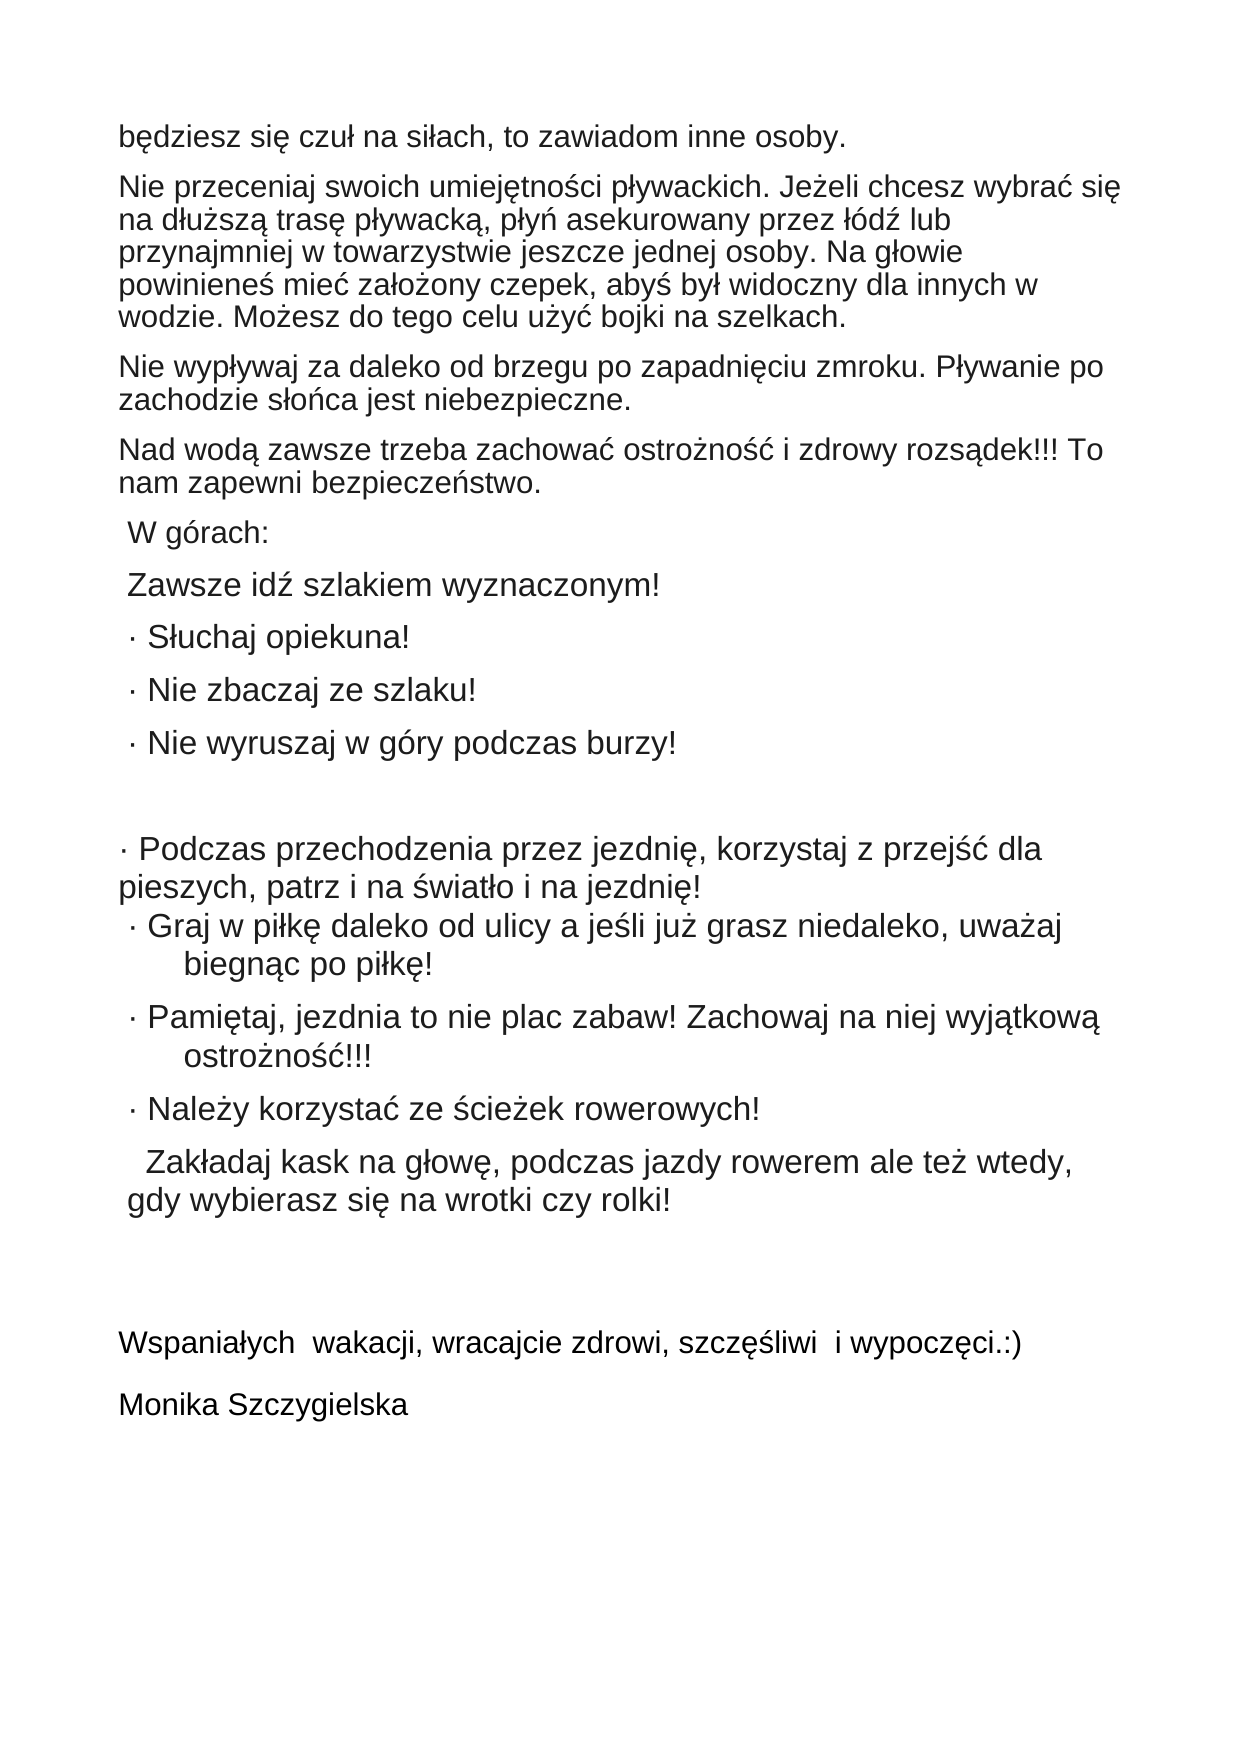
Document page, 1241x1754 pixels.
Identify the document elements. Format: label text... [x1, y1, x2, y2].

text W górach: [127, 514, 1122, 550]
text · Podczas przechodzenia przez jezdnię, korzystaj z przejść dla pieszych, patrz i na światło i na jezdnię! [118, 829, 1122, 906]
text Zakładaj kask na głowę, podczas jazdy rowerem ale też wtedy, gdy wybierasz się na wrotki czy rolki! [127, 1142, 1122, 1218]
text Nie wypływaj za daleko od brzegu po zapadnięciu zmroku. Pływanie po zachodzie słońca jest niebezpieczne. [118, 348, 1122, 417]
text · Pamiętaj, jezdnia to nie plac zabaw! Zachowaj na niej wyjątkową ostrożność!!! [127, 997, 1122, 1074]
text Wspaniałych wakacji, wracajcie zdrowi, szczęśliwi i wypoczęci.:) [118, 1324, 1122, 1360]
text Zawsze idź szlakiem wyznaczonym! [127, 564, 1122, 603]
text · Nie zbaczaj ze szlaku! [127, 670, 1122, 709]
text Monika Szczygielska [118, 1386, 1122, 1422]
text Nad wodą zawsze trzeba zachować ostrożność i zdrowy rozsądek!!! To nam zapewni bezpieczeństwo. [118, 431, 1122, 500]
text · Słuchaj opiekuna! [127, 617, 1122, 656]
text · Należy korzystać ze ścieżek rowerowych! [127, 1089, 1122, 1127]
text · Nie wyruszaj w góry podczas burzy! [127, 723, 1122, 762]
text · Graj w piłkę daleko od ulicy a jeśli już grasz niedaleko, uważaj biegnąc po piłkę! [127, 906, 1122, 983]
text będziesz się czuł na siłach, to zawiadom inne osoby. [118, 118, 1122, 154]
text Nie przeceniaj swoich umiejętności pływackich. Jeżeli chcesz wybrać się na dłuższą trasę pływacką, płyń asekurowany przez łódź lub przynajmniej w towarzystwie jeszcze jednej osoby. Na głowie powinieneś mieć założony czepek, abyś był widoczny dla innych w wodzie. Możesz do tego celu użyć bojki na szelkach. [118, 168, 1122, 334]
